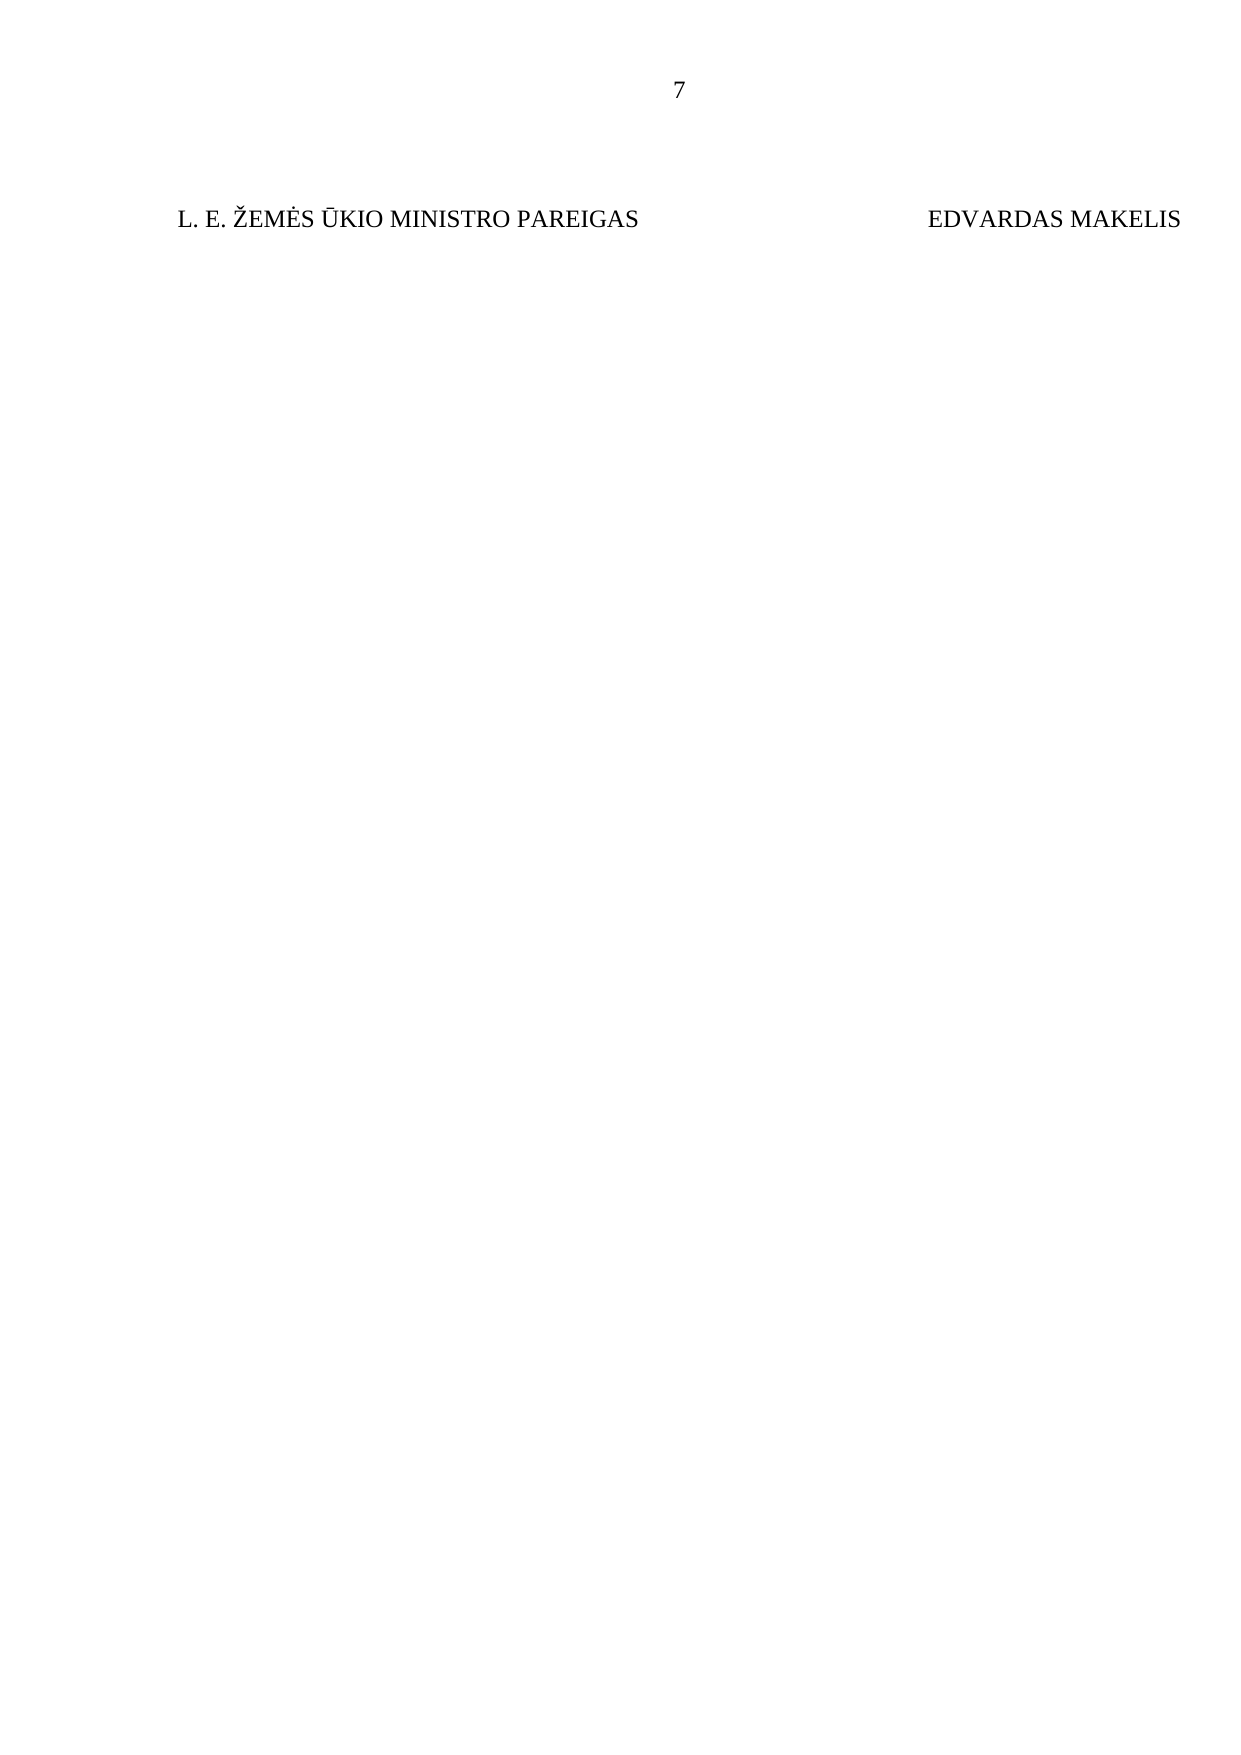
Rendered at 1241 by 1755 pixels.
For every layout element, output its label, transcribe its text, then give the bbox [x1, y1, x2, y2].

text L. e. žemės ūkio ministro pareigas Edvardas Makelis [177, 204, 1181, 233]
